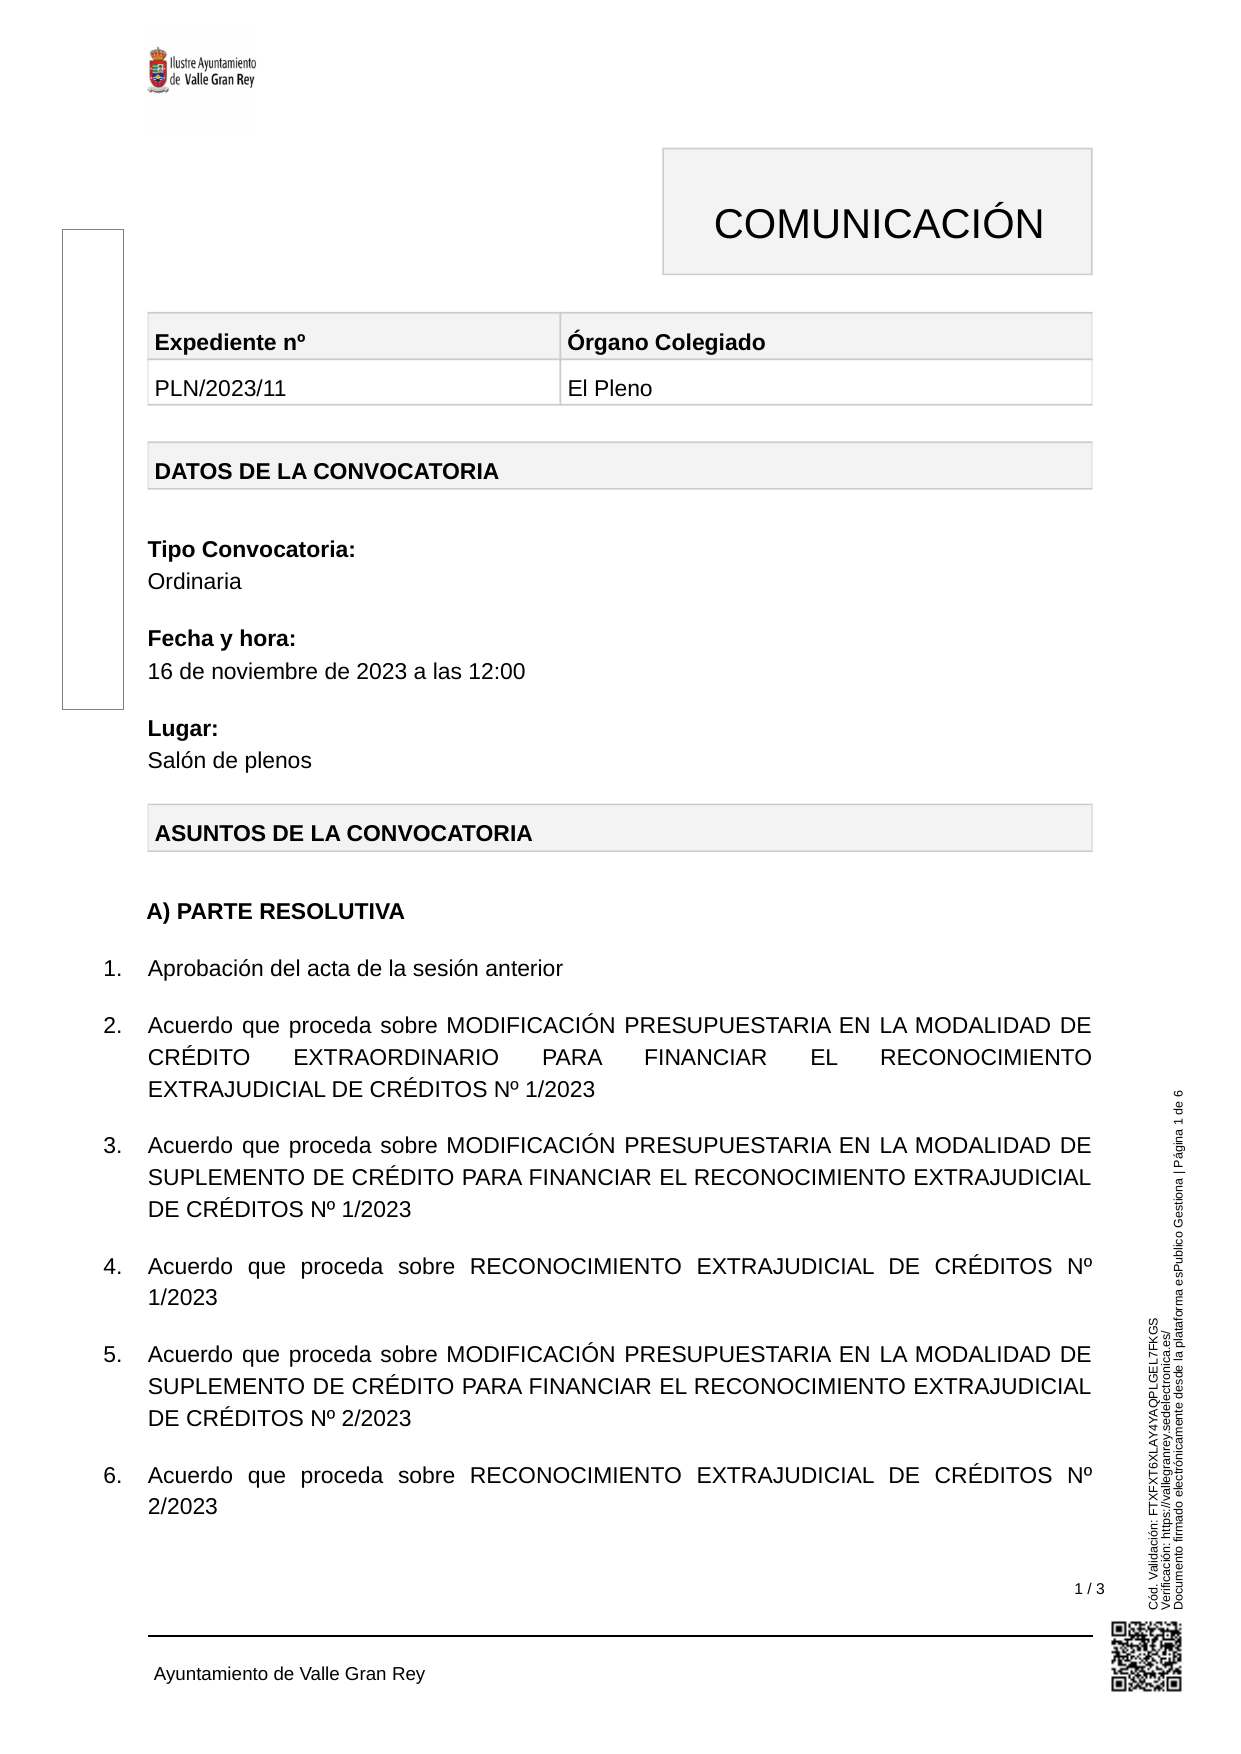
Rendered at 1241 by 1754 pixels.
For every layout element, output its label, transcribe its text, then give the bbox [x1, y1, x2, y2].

text A) PARTE RESOLUTIVA [146, 898, 1092, 924]
list Acuerdo que proceda sobre MODIFICACIÓN PRESUPUESTARIA EN LA MODALIDAD DE CRÉDITO EXTRAORDINARIO PARA FINANCIAR EL RECONOCIMIENTO EXTRAJUDICIAL DE CRÉDITOS Nº 1/2023 [103, 1012, 1092, 1102]
list Acuerdo que proceda sobre RECONOCIMIENTO EXTRAJUDICIAL DE CRÉDITOS Nº 1/2023 [103, 1253, 1092, 1310]
list Acuerdo que proceda sobre MODIFICACIÓN PRESUPUESTARIA EN LA MODALIDAD DE SUPLEMENTO DE CRÉDITO PARA FINANCIAR EL RECONOCIMIENTO EXTRAJUDICIAL DE CRÉDITOS Nº 1/2023 [103, 1132, 1092, 1222]
list Acuerdo que proceda sobre MODIFICACIÓN PRESUPUESTARIA EN LA MODALIDAD DE SUPLEMENTO DE CRÉDITO PARA FINANCIAR EL RECONOCIMIENTO EXTRAJUDICIAL DE CRÉDITOS Nº 2/2023 [103, 1341, 1092, 1431]
list Acuerdo que proceda sobre RECONOCIMIENTO EXTRAJUDICIAL DE CRÉDITOS Nº 2/2023 [103, 1462, 1092, 1519]
list Aprobación del acta de la sesión anterior [103, 955, 1092, 981]
